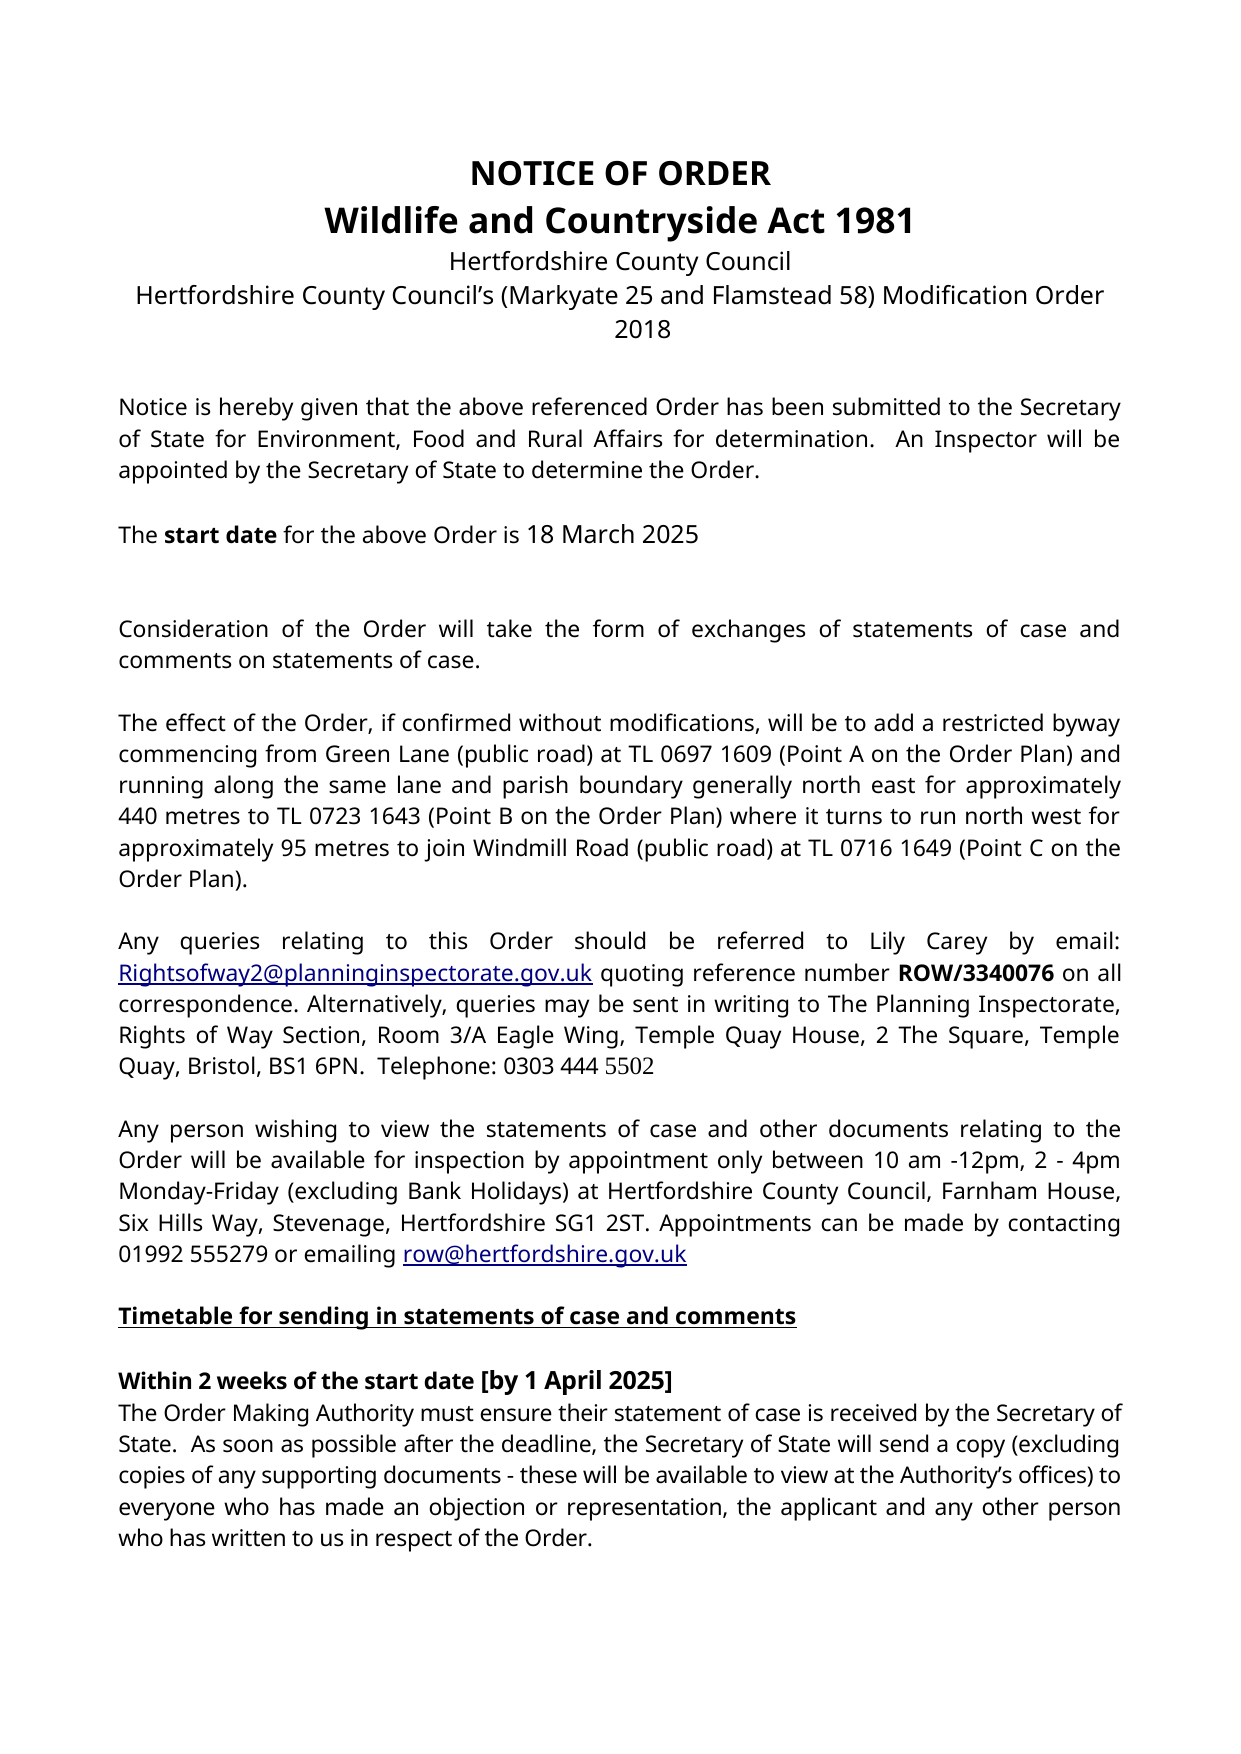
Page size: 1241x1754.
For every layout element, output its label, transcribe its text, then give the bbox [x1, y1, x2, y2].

text Within 2 weeks of the start date [by 1 April 2025] [118, 1363, 1122, 1397]
text Notice is hereby given that the above referenced Order has been submitted to the Secretary of State for Environment, Food and Rural Affairs for determination. An Inspector will be appointed by the Secretary of State to determine the Order. [118, 391, 1122, 485]
text Any person wishing to view the statements of case and other documents relating to the Order will be available for inspection by appointment only between 10 am -12pm, 2 - 4pm Monday-Friday (excluding Bank Holidays) at Hertfordshire County Council, Farnham House, Six Hills Way, Stevenage, Hertfordshire SG1 2ST. Appointments can be made by contacting 01992 555279 or emailing row@hertfordshire.gov.uk [118, 1113, 1122, 1269]
text Hertfordshire County Council [118, 244, 1122, 278]
text Consideration of the Order will take the form of exchanges of statements of case and comments on statements of case. [118, 613, 1122, 675]
text Wildlife and Countryside Act 1981 [118, 195, 1122, 244]
text Hertfordshire County Council’s (Markyate 25 and Flamstead 58) Modification Order 2018 [118, 278, 1122, 346]
text Any queries relating to this Order should be referred to Lily Carey by email: Rightsofway2@planninginspectorate.gov.uk quoting reference number ROW/3340076 on all correspondence. Alternatively, queries may be sent in writing to The Planning Inspectorate, Rights of Way Section, Room 3/A Eagle Wing, Temple Quay House, 2 The Square, Temple Quay, Bristol, BS1 6PN. Telephone: 0303 444 5502 [118, 925, 1122, 1082]
text The Order Making Authority must ensure their statement of case is received by the Secretary of State. As soon as possible after the deadline, the Secretary of State will send a copy (excluding copies of any supporting documents - these will be available to view at the Authority’s offices) to everyone who has made an objection or representation, the applicant and any other person who has written to us in respect of the Order. [118, 1397, 1122, 1553]
text The start date for the above Order is 18 March 2025 [118, 516, 1122, 550]
text The effect of the Order, if confirmed without modifications, will be to add a restricted byway commencing from Green Lane (public road) at TL 0697 1609 (Point A on the Order Plan) and running along the same lane and parish boundary generally north east for approximately 440 metres to TL 0723 1643 (Point B on the Order Plan) where it turns to run north west for approximately 95 metres to join Windmill Road (public road) at TL 0716 1649 (Point C on the Order Plan). [118, 707, 1122, 894]
text NOTICE OF ORDER [118, 150, 1122, 195]
text Timetable for sending in statements of case and comments [118, 1300, 1122, 1332]
